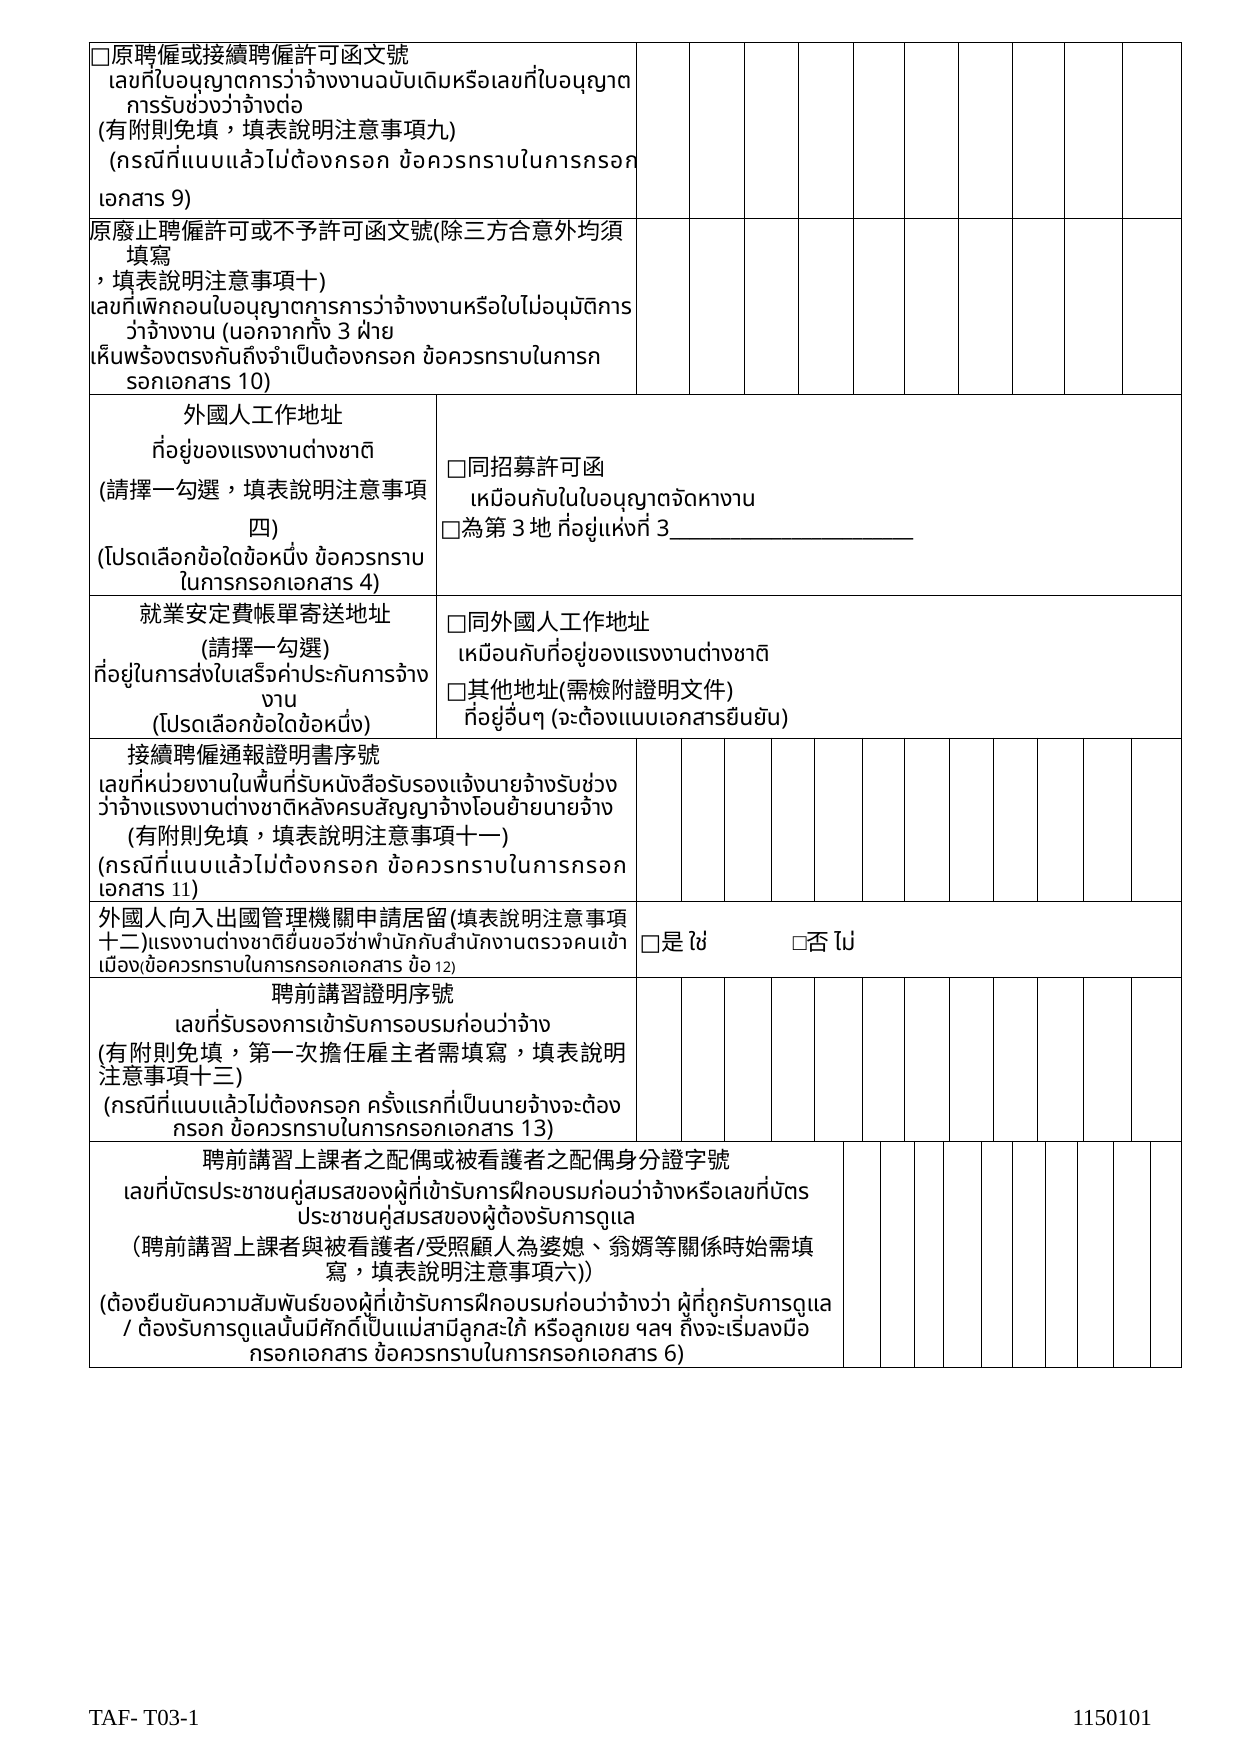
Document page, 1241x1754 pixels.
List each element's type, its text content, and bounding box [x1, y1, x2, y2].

table_cell [994, 978, 1037, 1141]
table_cell 外國人工作地址 ที่อยู่ของแรงงานต่างชาติ (請擇一勾選，填表說明注意事項四) (โปรดเลือกข้อใดข้อหนึ่ง ข้อควรทราบในการกรอกเอกสาร 4) [90, 395, 436, 595]
table_cell [950, 739, 993, 901]
table_cell [950, 978, 993, 1141]
table_cell [959, 43, 1012, 218]
table_cell [1132, 978, 1181, 1141]
table_cell [637, 43, 689, 218]
table_cell [815, 739, 862, 901]
table_cell 就業安定費帳單寄送地址 (請擇一勾選) ที่อยู่ในการส่งใบเสร็จค่าประกันการจ้างงาน (โปรดเลือกข้อใดข้อหนึ่ง) [90, 596, 436, 738]
table_cell [944, 1142, 981, 1367]
table_cell [799, 219, 853, 394]
table_cell [1123, 43, 1181, 218]
table_cell 外國人向入出國管理機關申請居留(填表說明注意事項十二)แรงงานต่างชาติยื่นขอวีซ่าพำนักกับสำนักงานตรวจคนเข้าเมือง(ข้อควรทราบในการกรอกเอกสาร ข้อ12) [90, 902, 636, 977]
table_cell [690, 219, 744, 394]
table_cell [881, 1142, 914, 1367]
table_cell [772, 978, 814, 1141]
table_cell [905, 219, 958, 394]
table_cell [725, 978, 771, 1141]
table_cell [959, 219, 1012, 394]
table_cell [844, 1142, 880, 1367]
table_cell 聘前講習證明序號 เลขที่รับรองการเข้ารับการอบรมก่อนว่าจ้าง (有附則免填，第一次擔任雇主者需填寫，填表說明注意事項十三) (กรณีที่แนบแล้วไม่ต้องกรอก ครั้งแรกที่เป็นนายจ้างจะต้องกรอก ข้อควรทราบในการกรอกเอกสาร 13) [90, 978, 636, 1141]
table_cell [905, 43, 958, 218]
table_cell 原廢止聘僱許可或不予許可函文號(除三方合意外均須填寫 ，填表說明注意事項十) เลขที่เพิกถอนใบอนุญาตการการว่าจ้างงานหรือใบไม่อนุมัติการว่าจ้างงาน (นอกจากทั้ง 3 ฝ่าย เห็นพร้องตรงกันถึงจำเป็นต้องกรอก ข้อควรทราบในการกรอกเอกสาร 10) [90, 219, 636, 394]
table_cell [772, 739, 814, 901]
table_cell [799, 43, 853, 218]
table_cell [1078, 1142, 1113, 1367]
table_cell [725, 739, 771, 901]
table_cell [863, 978, 904, 1141]
table_cell [1084, 978, 1131, 1141]
table_cell [1123, 219, 1181, 394]
table_cell [905, 739, 949, 901]
table_cell [745, 43, 798, 218]
table_cell [1046, 1142, 1077, 1367]
table_cell □是ใช่ □否ไม่ [637, 902, 1181, 977]
table_cell □原聘僱或接續聘僱許可函文號 เลขที่ใบอนุญาตการว่าจ้างงานฉบับเดิมหรือเลขที่ใบอนุญาตการรับช่วงว่าจ้างต่อ (有附則免填，填表說明注意事項九) (กรณีที่แนบแล้วไม่ต้องกรอก ข้อควรทราบในการกรอกเอกสาร 9) [90, 43, 636, 218]
table_cell [982, 1142, 1012, 1367]
table_cell [682, 739, 724, 901]
table_cell [1065, 43, 1122, 218]
table_cell [863, 739, 904, 901]
table_cell [1132, 739, 1181, 901]
table_cell [1065, 219, 1122, 394]
table_cell [745, 219, 798, 394]
table_cell [1013, 219, 1064, 394]
table_cell [1038, 739, 1083, 901]
table_cell [1013, 1142, 1045, 1367]
table_cell [854, 219, 904, 394]
table_cell [1114, 1142, 1150, 1367]
table_cell 聘前講習上課者之配偶或被看護者之配偶身分證字號 เลขที่บัตรประชาชนคู่สมรสของผู้ที่เข้ารับการฝึกอบรมก่อนว่าจ้างหรือเลขที่บัตรประชาชนคู่สมรสของผู้ต้องรับการดูแล （聘前講習上課者與被看護者/受照顧人為婆媳、翁婿等關係時始需填寫，填表說明注意事項六)） (ต้องยืนยันความสัมพันธ์ของผู้ที่เข้ารับการฝึกอบรมก่อนว่าจ้างว่า ผู้ที่ถูกรับการดูแล / ต้องรับการดูแลนั้นมีศักดิ์เป็นแม่สามีลูกสะใภ้ หรือลูกเขย ฯลฯ ถึงจะเริ่มลงมือกรอกเอกสาร ข้อควรทราบในการกรอกเอกสาร 6) [90, 1142, 843, 1367]
table_cell 接續聘僱通報證明書序號 เลขที่หน่วยงานในพื้นที่รับหนังสือรับรองแจ้งนายจ้างรับช่วงว่าจ้างแรงงานต่างชาติหลังครบสัญญาจ้างโอนย้ายนายจ้าง (有附則免填，填表說明注意事項十一) (กรณีที่แนบแล้วไม่ต้องกรอก ข้อควรทราบในการกรอกเอกสาร 11) [90, 739, 636, 901]
table_cell [690, 43, 744, 218]
table_cell [994, 739, 1037, 901]
table_cell [682, 978, 724, 1141]
table_cell [905, 978, 949, 1141]
table_cell [637, 739, 681, 901]
table_cell [915, 1142, 943, 1367]
table_cell [1084, 739, 1131, 901]
table_cell [637, 978, 681, 1141]
table_cell [1013, 43, 1064, 218]
table_cell [854, 43, 904, 218]
table_cell □同招募許可函 เหมือนกับในใบอนุญาตจัดหางาน □為第3地ที่อยู่แห่งที่ 3________________________ [437, 395, 1181, 595]
table_cell [1151, 1142, 1181, 1367]
table_cell [637, 219, 689, 394]
table_cell [1038, 978, 1083, 1141]
table_cell □同外國人工作地址 เหมือนกับที่อยู่ของแรงงานต่างชาติ □其他地址(需檢附證明文件) ที่อยู่อื่นๆ (จะต้องแนบเอกสารยืนยัน) [437, 596, 1181, 738]
table_cell [815, 978, 862, 1141]
